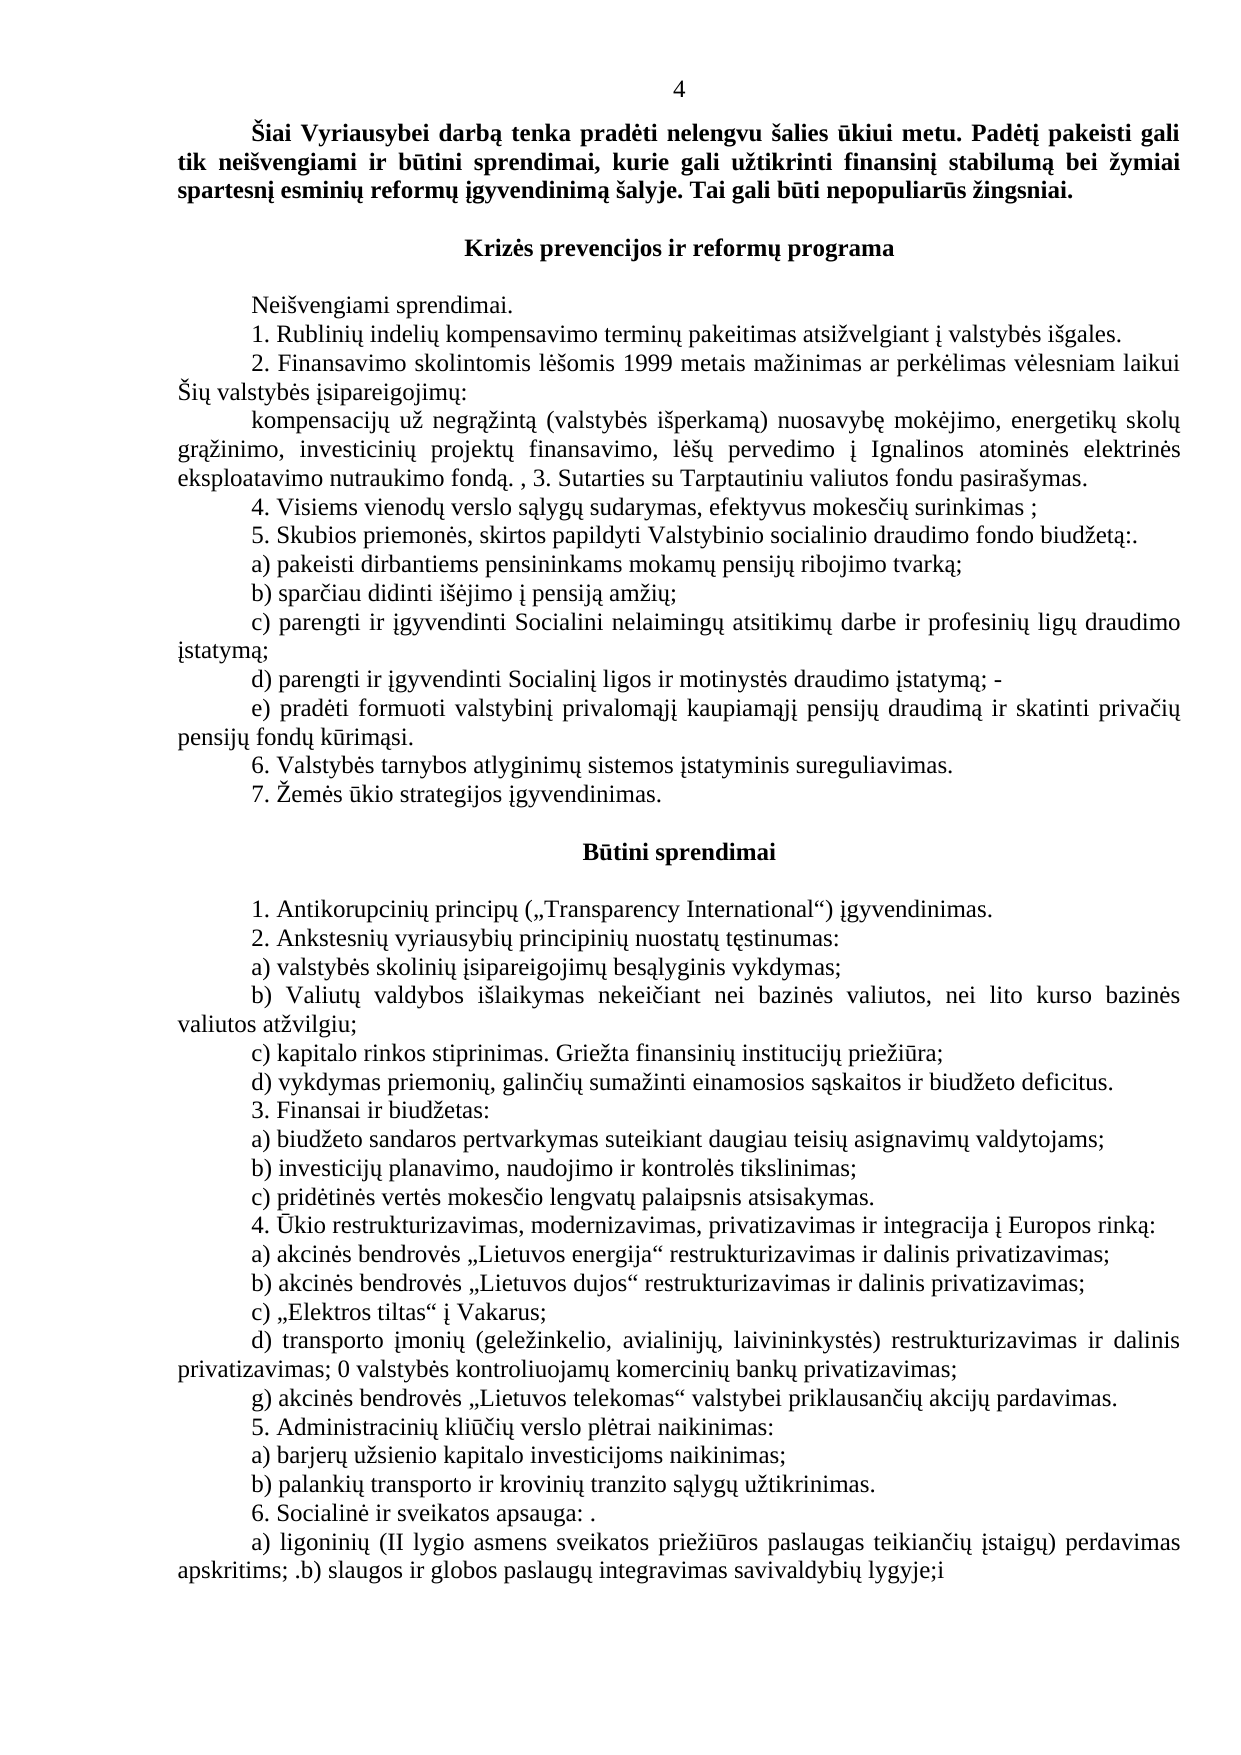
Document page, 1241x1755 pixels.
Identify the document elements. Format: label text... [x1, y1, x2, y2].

text Šiai Vyriausybei darbą tenka pradėti nelengvu šalies ūkiui metu. Padėtį pakeisti gali tik neišvengiami ir būtini sprendimai, kurie gali užtikrinti finansinį stabilumą bei žymiai spartesnį esminių reformų įgyvendinimą šalyje. Tai gali būti nepopuliarūs žingsniai. [177, 118, 1181, 204]
text a) barjerų užsienio kapitalo investicijoms naikinimas; [177, 1441, 1181, 1469]
text 4. Visiems vienodų verslo sąlygų sudarymas, efektyvus mokesčių surinkimas ; [177, 492, 1181, 521]
text 5. Administracinių kliūčių verslo plėtrai naikinimas: [177, 1412, 1181, 1441]
text b) sparčiau didinti išėjimo į pensiją amžių; [177, 578, 1181, 607]
text 1. Antikorupcinių principų („Transparency International“) įgyvendinimas. [177, 894, 1181, 923]
text a) pakeisti dirbantiems pensininkams mokamų pensijų ribojimo tvarką; [177, 549, 1181, 578]
text d) parengti ir įgyvendinti Socialinį ligos ir motinystės draudimo įstatymą; - [177, 664, 1181, 693]
text 5. Skubios priemonės, skirtos papildyti Valstybinio socialinio draudimo fondo biudžetą:. [177, 521, 1181, 549]
text 2. Ankstesnių vyriausybių principinių nuostatų tęstinumas: [177, 923, 1181, 952]
text 4. Ūkio restrukturizavimas, modernizavimas, privatizavimas ir integracija į Europos rinką: [177, 1211, 1181, 1239]
text a) ligoninių (II lygio asmens sveikatos priežiūros paslaugas teikiančių įstaigų) perdavimas apskritims; .b) slaugos ir globos paslaugų integravimas savivaldybių lygyje;i [177, 1527, 1181, 1584]
text 6. Valstybės tarnybos atlyginimų sistemos įstatyminis sureguliavimas. [177, 751, 1181, 779]
text b) palankių transporto ir krovinių tranzito sąlygų užtikrinimas. [177, 1469, 1181, 1498]
text b) Valiutų valdybos išlaikymas nekeičiant nei bazinės valiutos, nei lito kurso bazinės valiutos atžvilgiu; [177, 981, 1181, 1038]
text Neišvengiami sprendimai. [177, 291, 1181, 319]
text c) kapitalo rinkos stiprinimas. Griežta finansinių institucijų priežiūra; [177, 1038, 1181, 1067]
text 2. Finansavimo skolintomis lėšomis 1999 metais mažinimas ar perkėlimas vėlesniam laikui Šių valstybės įsipareigojimų: [177, 348, 1181, 406]
text a) akcinės bendrovės „Lietuvos energija“ restrukturizavimas ir dalinis privatizavimas; [177, 1239, 1181, 1268]
text d) vykdymas priemonių, galinčių sumažinti einamosios sąskaitos ir biudžeto deficitus. [177, 1067, 1181, 1096]
text e) pradėti formuoti valstybinį privalomąjį kaupiamąjį pensijų draudimą ir skatinti privačių pensijų fondų kūrimąsi. [177, 693, 1181, 751]
text Krizės prevencijos ir reformų programa [177, 233, 1181, 262]
text c) pridėtinės vertės mokesčio lengvatų palaipsnis atsisakymas. [177, 1182, 1181, 1211]
text a) valstybės skolinių įsipareigojimų besąlyginis vykdymas; [177, 952, 1181, 981]
text d) transporto įmonių (geležinkelio, avialinijų, laivininkystės) restrukturizavimas ir dalinis privatizavimas; 0 valstybės kontroliuojamų komercinių bankų privatizavimas; [177, 1326, 1181, 1383]
text Būtini sprendimai [177, 837, 1181, 866]
text c) parengti ir įgyvendinti Socialini nelaimingų atsitikimų darbe ir profesinių ligų draudimo įstatymą; [177, 607, 1181, 664]
text 3. Finansai ir biudžetas: [177, 1096, 1181, 1124]
text 6. Socialinė ir sveikatos apsauga: . [177, 1498, 1181, 1527]
text b) akcinės bendrovės „Lietuvos dujos“ restrukturizavimas ir dalinis privatizavimas; [177, 1268, 1181, 1297]
text kompensacijų už negrąžintą (valstybės išperkamą) nuosavybę mokėjimo, energetikų skolų grąžinimo, investicinių projektų finansavimo, lėšų pervedimo į Ignalinos atominės elektrinės eksploatavimo nutraukimo fondą. , 3. Sutarties su Tarptautiniu valiutos fondu pasirašymas. [177, 406, 1181, 492]
text 1. Rublinių indelių kompensavimo terminų pakeitimas atsižvelgiant į valstybės išgales. [177, 319, 1181, 348]
text a) biudžeto sandaros pertvarkymas suteikiant daugiau teisių asignavimų valdytojams; [177, 1124, 1181, 1153]
text 7. Žemės ūkio strategijos įgyvendinimas. [177, 779, 1181, 808]
text g) akcinės bendrovės „Lietuvos telekomas“ valstybei priklausančių akcijų pardavimas. [177, 1383, 1181, 1412]
text b) investicijų planavimo, naudojimo ir kontrolės tikslinimas; [177, 1153, 1181, 1182]
text c) „Elektros tiltas“ į Vakarus; [177, 1297, 1181, 1326]
